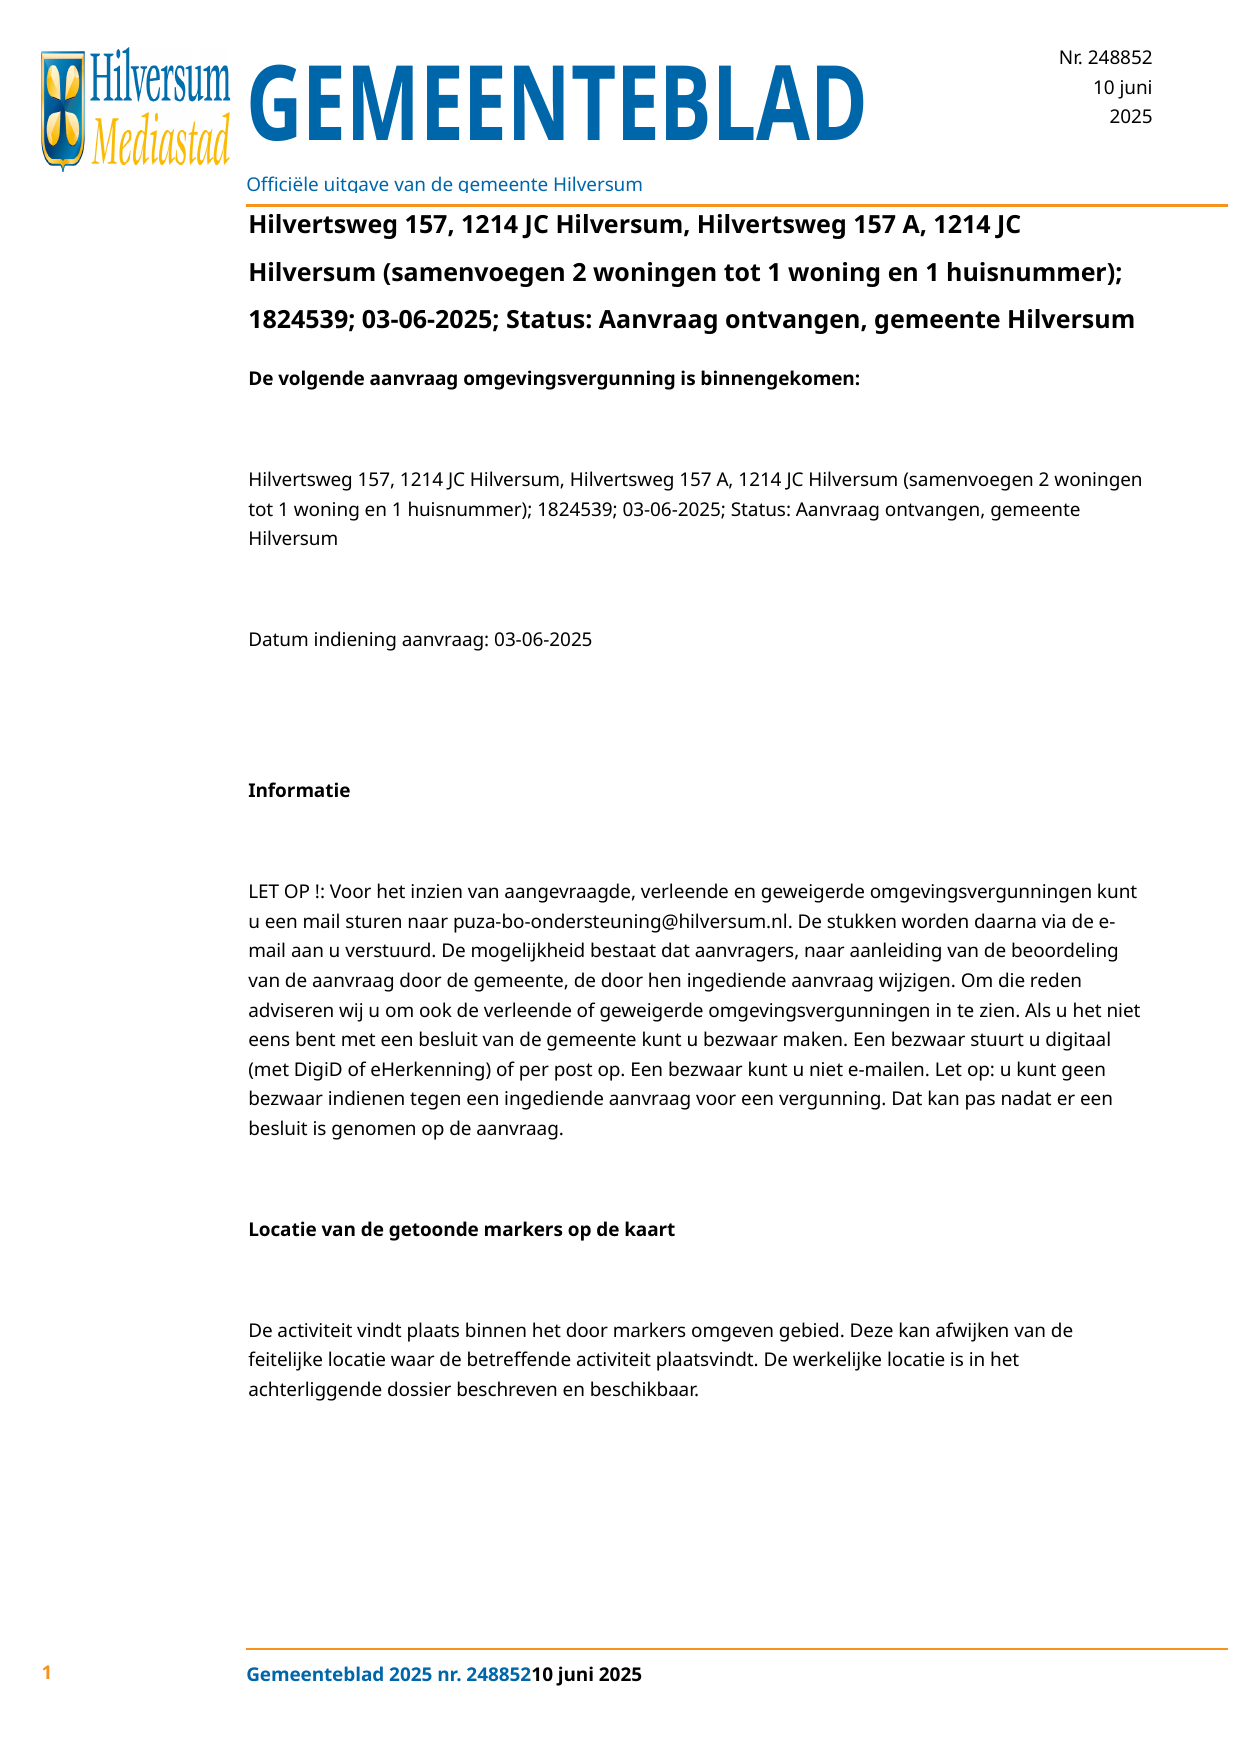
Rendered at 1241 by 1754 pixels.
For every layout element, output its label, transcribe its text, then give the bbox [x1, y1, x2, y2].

text Informatie [248, 778, 1152, 803]
text De activiteit vindt plaats binnen het door markers omgeven gebied. Deze kan afwijken van de feitelijke locatie waar de betreffende activiteit plaatsvindt. De werkelijke locatie is in het achterliggende dossier beschreven en beschikbaar. [248, 1317, 1152, 1402]
text LET OP !: Voor het inzien van aangevraagde, verleende en geweigerde omgevingsvergunningen kunt u een mail sturen naar puza-bo-ondersteuning@hilversum.nl. De stukken worden daarna via de e-mail aan u verstuurd. De mogelijkheid bestaat dat aanvragers, naar aanleiding van de beoordeling van de aanvraag door de gemeente, de door hen ingediende aanvraag wijzigen. Om die reden adviseren wij u om ook de verleende of geweigerde omgevingsvergunningen in te zien. Als u het niet eens bent met een besluit van de gemeente kunt u bezwaar maken. Een bezwaar stuurt u digitaal (met DigiD of eHerkenning) of per post op. Een bezwaar kunt u niet e-mailen. Let op: u kunt geen bezwaar indienen tegen een ingediende aanvraag voor een vergunning. Dat kan pas nadat er een besluit is genomen op de aanvraag. [248, 878, 1152, 1141]
text Locatie van de getoonde markers op de kaart [248, 1216, 1152, 1242]
picture [41, 47, 231, 172]
text De volgende aanvraag omgevingsvergunning is binnengekomen: [248, 366, 1152, 391]
text Hilvertsweg 157, 1214 JC Hilversum, Hilvertsweg 157 A, 1214 JC Hilversum (samenvoegen 2 woningen tot 1 woning en 1 huisnummer); 1824539; 03-06-2025; Status: Aanvraag ontvangen, gemeente Hilversum [248, 207, 1152, 336]
text Hilvertsweg 157, 1214 JC Hilversum, Hilvertsweg 157 A, 1214 JC Hilversum (samenvoegen 2 woningen tot 1 woning en 1 huisnummer); 1824539; 03-06-2025; Status: Aanvraag ontvangen, gemeente Hilversum [248, 466, 1152, 551]
text Datum indiening aanvraag: 03-06-2025 [248, 626, 1152, 652]
